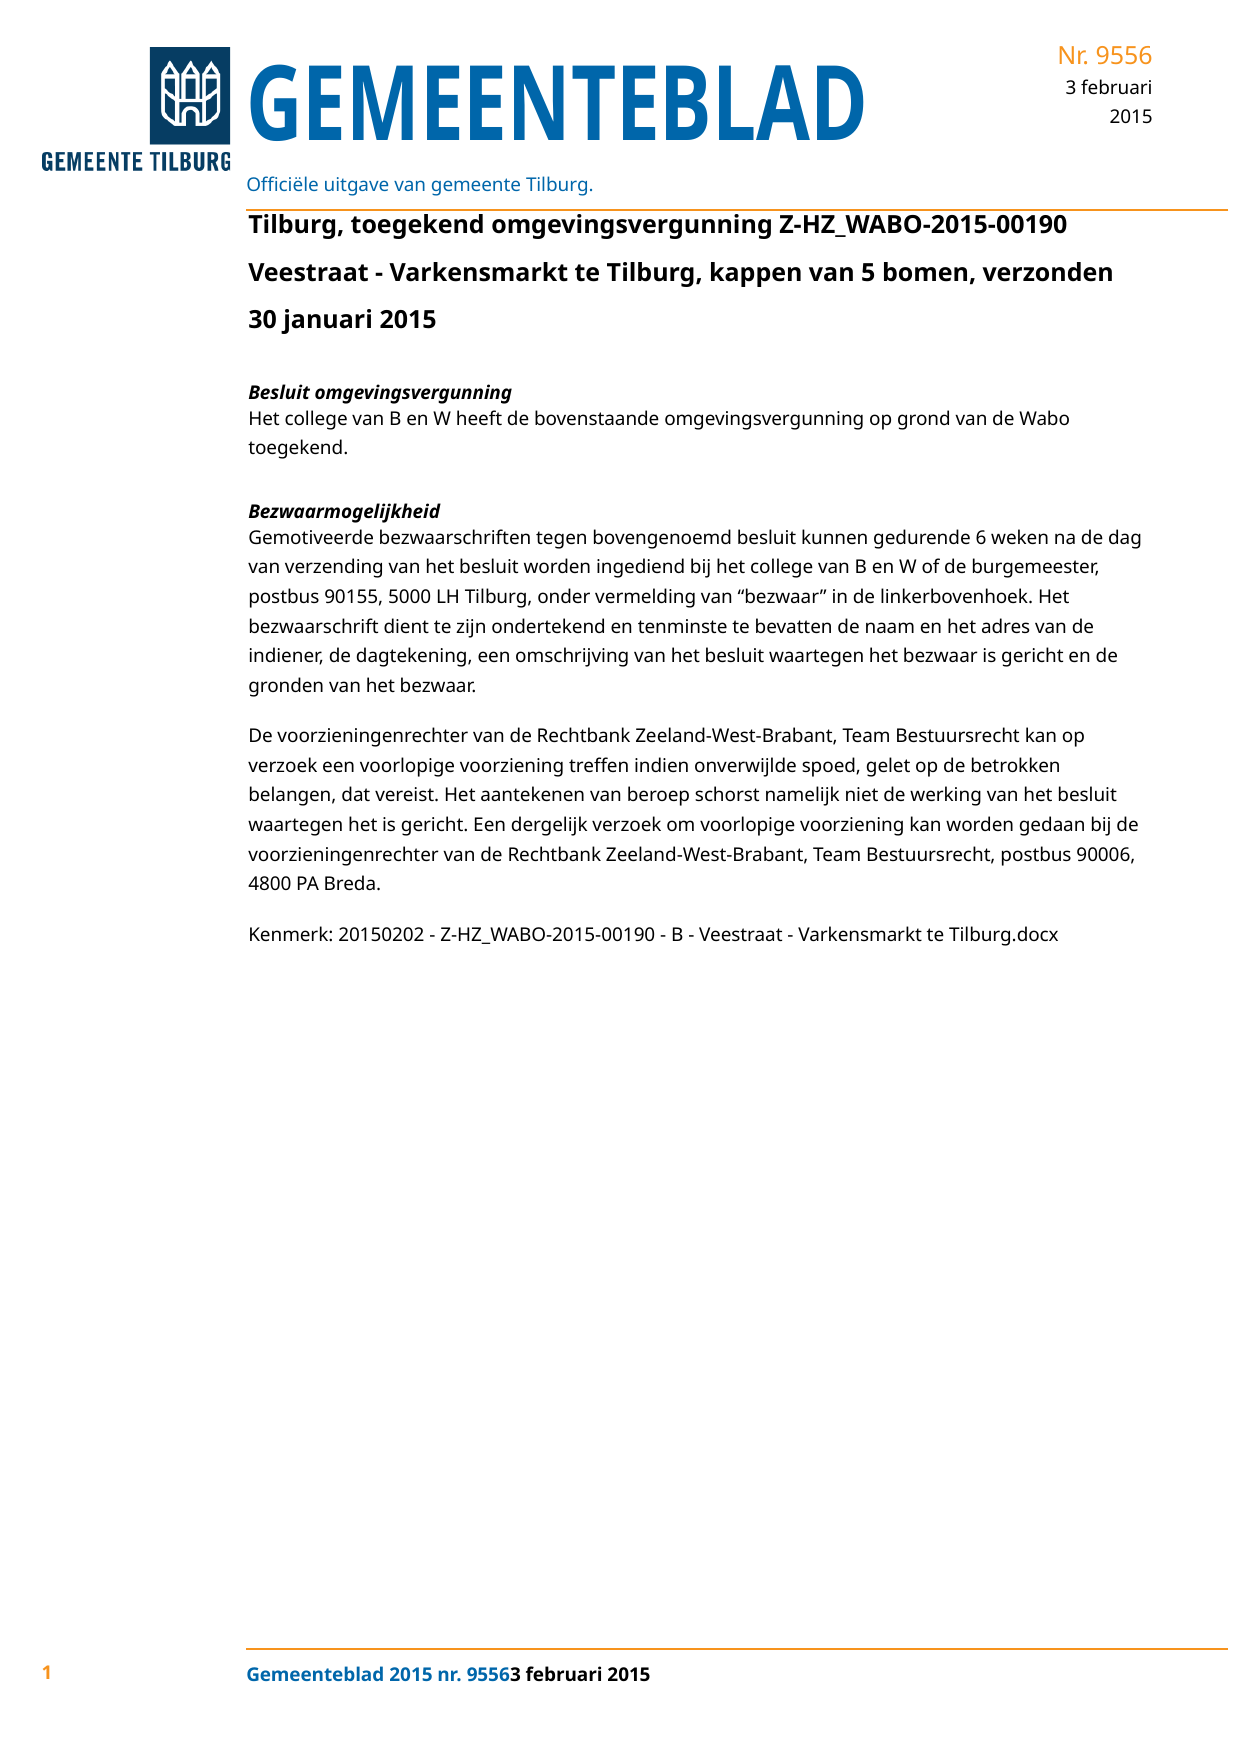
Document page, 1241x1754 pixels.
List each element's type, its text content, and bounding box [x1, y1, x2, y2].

text Besluit omgevingsvergunning [248, 379, 1152, 405]
text Bezwaarmogelijkheid [248, 498, 1152, 524]
text De voorzieningenrechter van de Rechtbank Zeeland-West-Brabant, Team Bestuursrecht kan op verzoek een voorlopige voorziening treffen indien onverwijlde spoed, gelet op de betrokken belangen, dat vereist. Het aantekenen van beroep schorst namelijk niet de werking van het besluit waartegen het is gericht. Een dergelijk verzoek om voorlopige voorziening kan worden gedaan bij de voorzieningenrechter van de Rechtbank Zeeland-West-Brabant, Team Bestuursrecht, postbus 90006, 4800 PA Breda. [248, 722, 1152, 896]
text Tilburg, toegekend omgevingsvergunning Z-HZ_WABO-2015-00190 Veestraat - Varkensmarkt te Tilburg, kappen van 5 bomen, verzonden 30 januari 2015 [248, 211, 1152, 336]
text Gemotiveerde bezwaarschriften tegen bovengenoemd besluit kunnen gedurende 6 weken na de dag van verzending van het besluit worden ingediend bij het college van B en W of de burgemeester, postbus 90155, 5000 LH Tilburg, onder vermelding van “bezwaar” in de linkerbovenhoek. Het bezwaarschrift dient te zijn ondertekend en tenminste te bevatten de naam en het adres van de indiener, de dagtekening, een omschrijving van het besluit waartegen het bezwaar is gericht en de gronden van het bezwaar. [248, 524, 1152, 698]
text Kenmerk: 20150202 - Z-HZ_WABO-2015-00190 - B - Veestraat - Varkensmarkt te Tilburg.docx [248, 921, 1152, 946]
text Het college van B en W heeft de bovenstaande omgevingsvergunning op grond van de Wabo toegekend. [248, 405, 1152, 460]
picture [41, 47, 231, 172]
